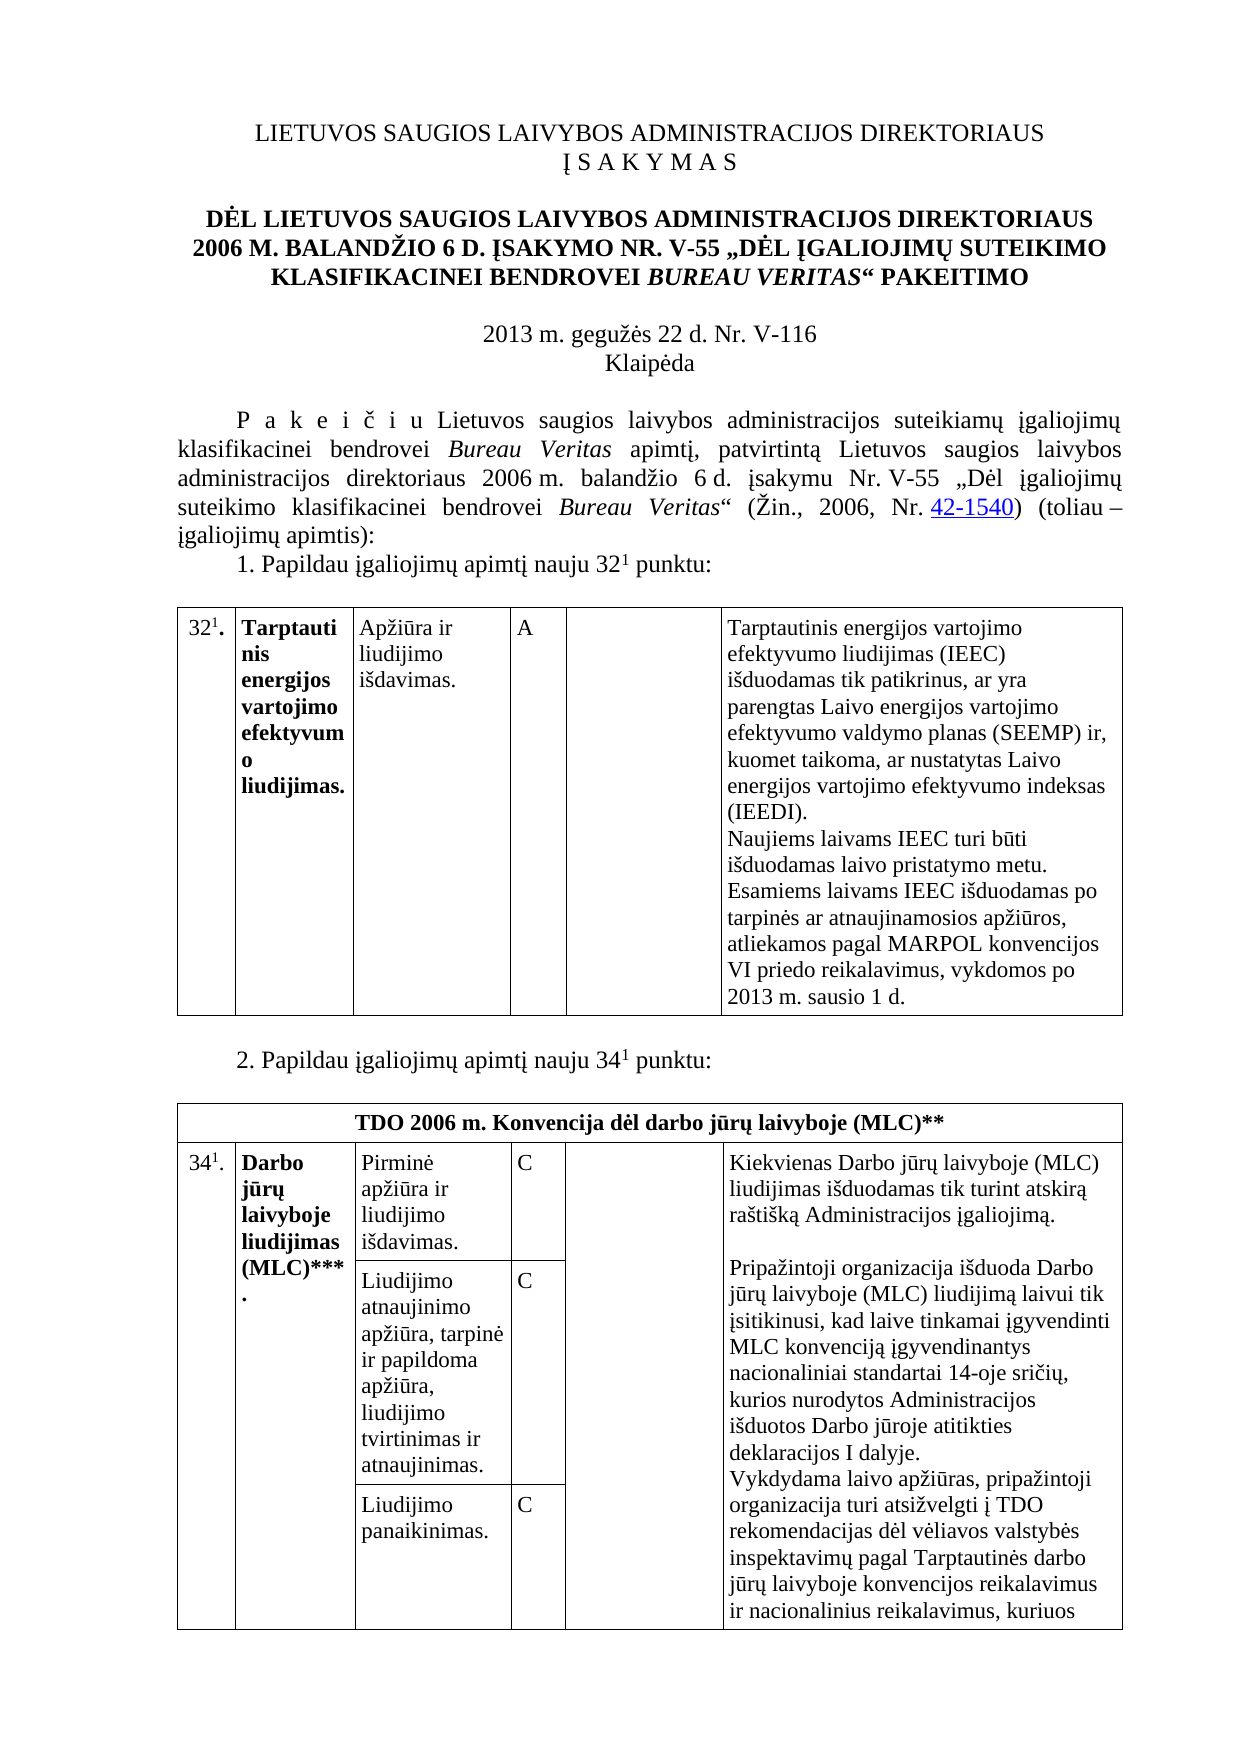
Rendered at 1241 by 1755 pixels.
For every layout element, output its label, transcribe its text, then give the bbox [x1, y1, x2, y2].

table_header [567, 608, 721, 1015]
table_header Tarptautinis energijos vartojimo efektyvumo liudijimas. [236, 608, 353, 1015]
text 2. Papildau įgaliojimų apimtį nauju 341 punktu: [177, 1045, 1122, 1074]
table_cell Kiekvienas Darbo jūrų laivyboje (MLC) liudijimas išduodamas tik turint atskirą raštišką Administracijos įgaliojimą. Pripažintoji organizacija išduoda Darbo jūrų laivyboje (MLC) liudijimą laivui tik įsitikinusi, kad laive tinkamai įgyvendinti MLC konvenciją įgyvendinantys nacionaliniai standartai 14-oje sričių, kurios nurodytos Administracijos išduotos Darbo jūroje atitikties deklaracijos I dalyje. Vykdydama laivo apžiūras, pripažintoji organizacija turi atsižvelgti į TDO rekomendacijas dėl vėliavos valstybės inspektavimų pagal Tarptautinės darbo jūrų laivyboje konvencijos reikalavimus ir nacionalinius reikalavimus, kuriuos [724, 1143, 1122, 1629]
table_header Tarptautinis energijos vartojimo efektyvumo liudijimas (IEEC) išduodamas tik patikrinus, ar yra parengtas Laivo energijos vartojimo efektyvumo valdymo planas (SEEMP) ir, kuomet taikoma, ar nustatytas Laivo energijos vartojimo efektyvumo indeksas (IEEDI). Naujiems laivams IEEC turi būti išduodamas laivo pristatymo metu. Esamiems laivams IEEC išduodamas po tarpinės ar atnaujinamosios apžiūros, atliekamos pagal MARPOL konvencijos VI priedo reikalavimus, vykdomos po 2013 m. sausio 1 d. [722, 608, 1122, 1015]
table_header A [511, 608, 566, 1015]
table_cell Liudijimo panaikinimas. [356, 1485, 511, 1629]
table_cell C [512, 1485, 565, 1629]
text 2013 m. gegužės 22 d. Nr. V-116 [177, 319, 1122, 348]
text Į S A K Y M A S [177, 147, 1122, 176]
table_cell C [512, 1143, 565, 1260]
text Lietuvos saugios laivybos administracijos DirektoriAus [177, 118, 1122, 147]
table_cell Pirminė apžiūra ir liudijimo išdavimas. [356, 1143, 511, 1260]
table_header TDO 2006 m. Konvencija dėl darbo jūrų laivyboje (MLC)** [178, 1104, 1122, 1142]
table_cell 341. [178, 1143, 235, 1629]
text 1. Papildau įgaliojimų apimtį nauju 321 punktu: [177, 549, 1122, 578]
table_header 321. [178, 608, 235, 1015]
text P a k e i č i u Lietuvos saugios laivybos administracijos suteikiamų įgaliojimų klasifikacinei bendrovei Bureau Veritas apimtį, patvirtintą Lietuvos saugios laivybos administracijos direktoriaus 2006 m. balandžio 6 d. įsakymu Nr. V-55 „Dėl įgaliojimų suteikimo klasifikacinei bendrovei Bureau Veritas“ (Žin., 2006, Nr. 42-1540) (toliau – įgaliojimų apimtis): [177, 406, 1122, 549]
table_cell [566, 1143, 723, 1629]
table_cell C [512, 1261, 565, 1484]
text DĖL LIETUVOS SAUGIOS LAIVYBOS ADMINISTRACIJOS DIREKTORIAUS 2006 M. balandžio 6 D. įsakymo Nr. V-55 „DĖL ĮGALIOJIMŲ SUTEIKIMO KLASIFIKACINEI BENDROVEI BUREAU VERITAS“ PAKEITIMO [177, 204, 1122, 291]
table_cell Darbo jūrų laivyboje liudijimas (MLC)***. [236, 1143, 355, 1629]
table_cell Liudijimo atnaujinimo apžiūra, tarpinė ir papildoma apžiūra, liudijimo tvirtinimas ir atnaujinimas. [356, 1261, 511, 1484]
table_header Apžiūra ir liudijimo išdavimas. [354, 608, 510, 1015]
text Klaipėda [177, 348, 1122, 377]
